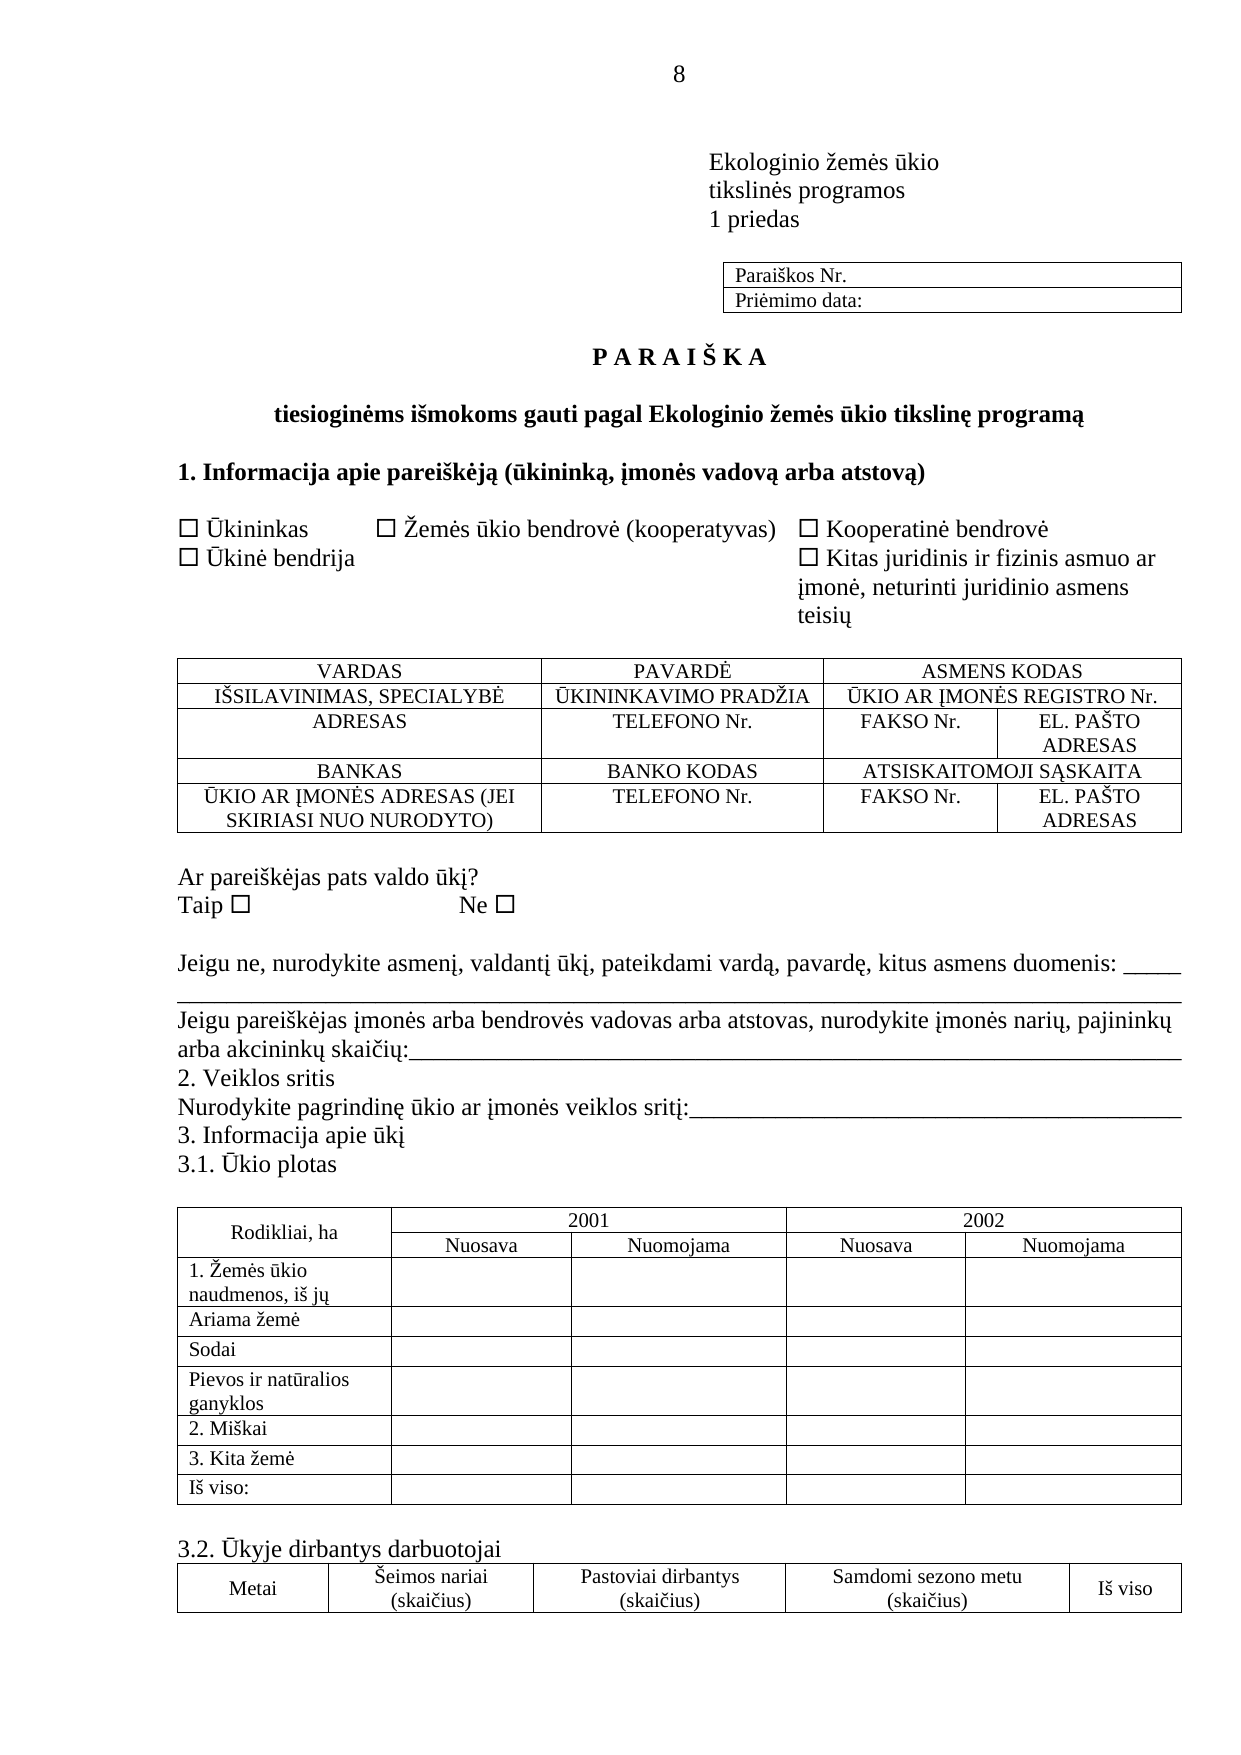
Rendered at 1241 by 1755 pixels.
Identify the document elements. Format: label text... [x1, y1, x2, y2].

text įmonė, neturinti juridinio asmens teisių [177, 572, 1181, 629]
text  Ūkinė bendrija  Kitas juridinis ir fizinis asmuo ar [177, 543, 1181, 572]
table_cell ADRESAS [178, 709, 541, 757]
table_cell 3. Kita žemė [178, 1446, 391, 1474]
table_header VARDAS [178, 659, 541, 683]
table_header 2001 [392, 1208, 786, 1232]
table_header 2002 [787, 1208, 1181, 1232]
table_header Pastoviai dirbantys (skaičius) [534, 1564, 785, 1612]
table_header ASMENS KODAS [824, 659, 1181, 683]
table_cell FAKSO Nr. [824, 709, 997, 757]
table_cell 1. Žemės ūkio naudmenos, iš jų [178, 1258, 391, 1306]
text 3.1. Ūkio plotas [177, 1149, 1181, 1178]
table_cell [966, 1307, 1181, 1336]
table_cell Nuomojama [966, 1233, 1181, 1257]
text Taip  Ne  [177, 890, 1181, 919]
table_header Metai [178, 1564, 328, 1612]
table_cell [966, 1416, 1181, 1444]
text Jeigu pareiškėjas įmonės arba bendrovės vadovas arba atstovas, nurodykite įmonės narių, pajininkų arba akcininkų skaičių: [177, 1005, 1181, 1063]
table_cell ŪKIO AR ĮMONĖS REGISTRO Nr. [824, 684, 1181, 708]
table_header PAVARDĖ [542, 659, 823, 683]
table_cell [392, 1258, 571, 1306]
table_cell TELEFONO Nr. [542, 784, 823, 832]
table_cell Iš viso: [178, 1475, 391, 1504]
table_header Rodikliai, ha [178, 1208, 391, 1257]
table_cell [392, 1416, 571, 1444]
table_cell [392, 1475, 571, 1504]
table_cell [966, 1367, 1181, 1415]
table_cell [966, 1475, 1181, 1504]
text Jeigu ne, nurodykite asmenį, valdantį ūkį, pateikdami vardą, pavardę, kitus asmens duomenis: [177, 948, 1181, 977]
table_cell [392, 1307, 571, 1336]
table_cell [572, 1446, 786, 1474]
table_cell Sodai [178, 1337, 391, 1366]
text 3. Informacija apie ūkį [177, 1120, 1181, 1149]
table_cell [787, 1258, 965, 1306]
table_cell [966, 1446, 1181, 1474]
table_cell Ariama žemė [178, 1307, 391, 1336]
table_header Paraiškos Nr. [724, 263, 1181, 287]
table_cell [966, 1258, 1181, 1306]
text Ekologinio žemės ūkio [709, 147, 1181, 176]
table_cell 2. Miškai [178, 1416, 391, 1444]
table_cell [787, 1475, 965, 1504]
table_cell [572, 1258, 786, 1306]
table_cell ŪKIO AR ĮMONĖS ADRESAS (JEI SKIRIASI NUO NURODYTO) [178, 784, 541, 832]
table_cell IŠSILAVINIMAS, SPECIALYBĖ [178, 684, 541, 708]
table_cell ŪKININKAVIMO PRADŽIA [542, 684, 823, 708]
text P A R A I Š K A [177, 342, 1181, 371]
table_cell EL. PAŠTO ADRESAS [998, 709, 1181, 757]
text 2. Veiklos sritis [177, 1063, 1181, 1092]
text Nurodykite pagrindinę ūkio ar įmonės veiklos sritį: [177, 1092, 1181, 1120]
text tikslinės programos [177, 176, 1181, 204]
table_cell TELEFONO Nr. [542, 709, 823, 757]
table_cell Priėmimo data: [724, 288, 1181, 312]
table_cell [572, 1367, 786, 1415]
table_cell [572, 1475, 786, 1504]
table_cell [787, 1337, 965, 1366]
table_cell EL. PAŠTO ADRESAS [998, 784, 1181, 832]
table_cell BANKO KODAS [542, 759, 823, 783]
table_cell [966, 1337, 1181, 1366]
table_cell [392, 1337, 571, 1366]
table_cell [392, 1367, 571, 1415]
table_cell [787, 1307, 965, 1336]
table_cell Nuosava [787, 1233, 965, 1257]
table_cell Pievos ir natūralios ganyklos [178, 1367, 391, 1415]
text tiesioginėms išmokoms gauti pagal Ekologinio žemės ūkio tikslinę programą [177, 399, 1181, 428]
text 3.2. Ūkyje dirbantys darbuotojai [177, 1534, 1181, 1563]
table_cell BANKAS [178, 759, 541, 783]
table_cell Nuomojama [572, 1233, 786, 1257]
table_cell [787, 1367, 965, 1415]
text 1 priedas [177, 204, 1181, 233]
table_cell [787, 1416, 965, 1444]
table_cell [572, 1416, 786, 1444]
text Ar pareiškėjas pats valdo ūkį? [177, 862, 1181, 890]
table_cell [787, 1446, 965, 1474]
table_cell ATSISKAITOMOJI SĄSKAITA [824, 759, 1181, 783]
table_header Samdomi sezono metu (skaičius) [786, 1564, 1069, 1612]
text 1. Informacija apie pareiškėją (ūkininką, įmonės vadovą arba atstovą) [177, 457, 1181, 486]
table_header Šeimos nariai (skaičius) [329, 1564, 533, 1612]
table_cell Nuosava [392, 1233, 571, 1257]
table_header Iš viso [1070, 1564, 1181, 1612]
table_cell FAKSO Nr. [824, 784, 997, 832]
text  Ūkininkas  Žemės ūkio bendrovė (kooperatyvas)  Kooperatinė bendrovė [177, 514, 1181, 543]
table_cell [572, 1337, 786, 1366]
table_cell [392, 1446, 571, 1474]
table_cell [572, 1307, 786, 1336]
